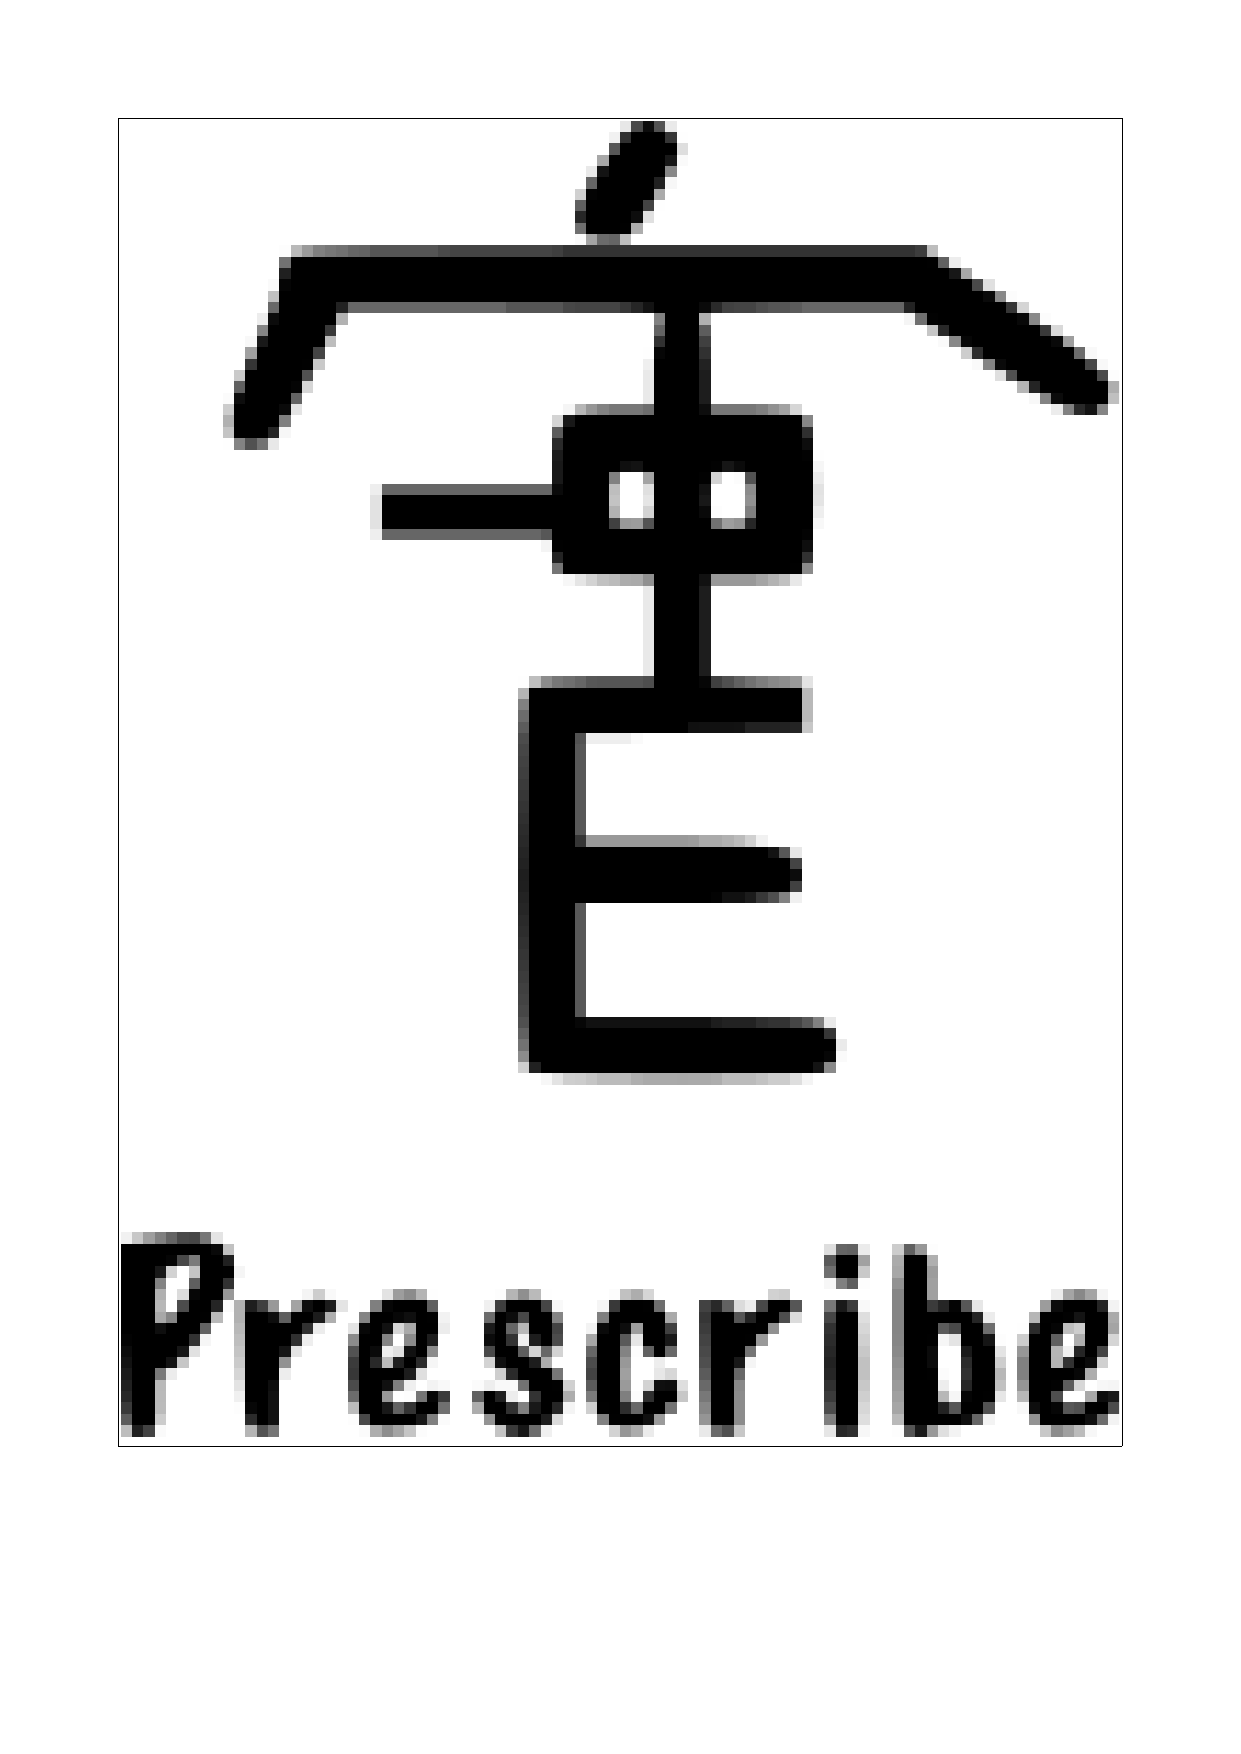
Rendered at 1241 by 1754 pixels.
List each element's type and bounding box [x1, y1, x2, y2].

picture [121, 121, 1120, 1437]
table_cell [119, 119, 1122, 1446]
